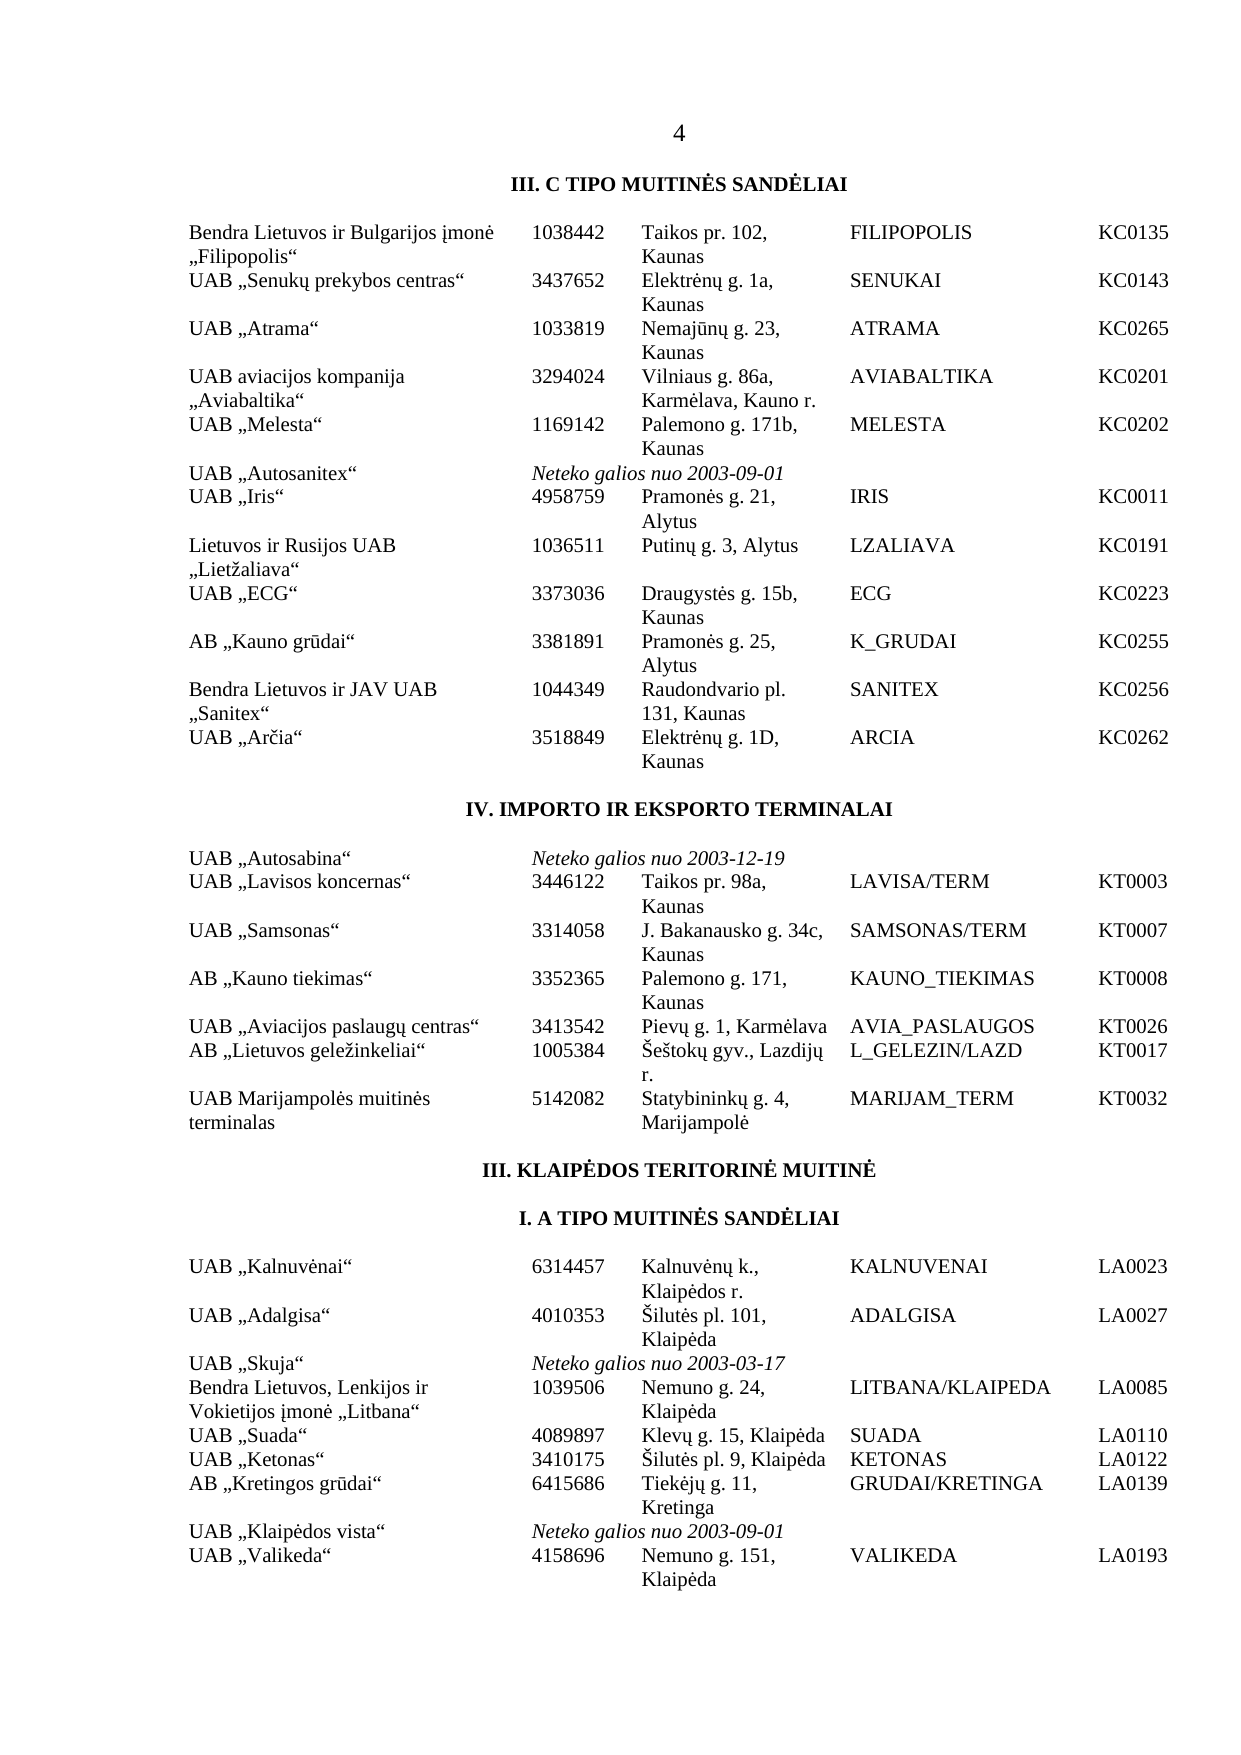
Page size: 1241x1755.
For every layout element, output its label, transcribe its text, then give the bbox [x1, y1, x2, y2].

table_cell Nemajūnų g. 23, Kaunas [630, 316, 838, 364]
table_cell 3294024 [520, 364, 630, 412]
table_cell KC0262 [1087, 725, 1181, 773]
table_cell 3413542 [520, 1014, 630, 1038]
table_cell KALNUVENAI [839, 1255, 1087, 1303]
table_cell Taikos pr. 102, Kaunas [630, 220, 838, 268]
table_cell Elektrėnų g. 1a, Kaunas [630, 268, 838, 316]
table_cell 3373036 [520, 581, 630, 629]
table_cell FILIPOPOLIS [839, 220, 1087, 268]
table_cell 6415686 [520, 1471, 630, 1519]
table_cell UAB „Suada“ [177, 1423, 520, 1447]
table_cell KC0223 [1087, 581, 1181, 629]
table_cell Pramonės g. 21, Alytus [630, 485, 838, 533]
table_cell KC0011 [1087, 485, 1181, 533]
table_cell KC0201 [1087, 364, 1181, 412]
table_cell SENUKAI [839, 268, 1087, 316]
table_cell 3314058 [520, 918, 630, 966]
table_cell AB „Lietuvos geležinkeliai“ [177, 1038, 520, 1086]
table_cell 4158696 [520, 1543, 630, 1591]
table_cell Draugystės g. 15b, Kaunas [630, 581, 838, 629]
table_cell ATRAMA [839, 316, 1087, 364]
table_cell KC0135 [1087, 220, 1181, 268]
table_cell [839, 148, 1087, 172]
table_cell [839, 1134, 1087, 1158]
table_cell Pievų g. 1, Karmėlava [630, 1014, 838, 1038]
table_cell 5142082 [520, 1086, 630, 1134]
table_cell Neteko galios nuo 2003-09-01 [520, 1519, 1181, 1543]
table_cell KC0191 [1087, 533, 1181, 581]
table_cell 3381891 [520, 629, 630, 677]
table_cell 1036511 [520, 533, 630, 581]
table_cell LA0110 [1087, 1423, 1181, 1447]
table_cell J. Bakanausko g. 34c, Kaunas [630, 918, 838, 966]
table_cell UAB „Samsonas“ [177, 918, 520, 966]
table_cell LAVISA/TERM [839, 870, 1087, 918]
table_cell 1038442 [520, 220, 630, 268]
table_cell Statybininkų g. 4, Marijampolė [630, 1086, 838, 1134]
table_cell ECG [839, 581, 1087, 629]
table_cell [630, 148, 838, 172]
table_cell [630, 773, 838, 797]
table_cell VALIKEDA [839, 1543, 1087, 1591]
table_cell 4089897 [520, 1423, 630, 1447]
table_cell 3446122 [520, 870, 630, 918]
table_cell LA0122 [1087, 1447, 1181, 1471]
table_cell Šilutės pl. 101, Klaipėda [630, 1303, 838, 1351]
table_cell UAB „Iris“ [177, 485, 520, 533]
table_cell MELESTA [839, 412, 1087, 460]
table_cell 1044349 [520, 677, 630, 725]
table_cell KC0255 [1087, 629, 1181, 677]
table_cell ADALGISA [839, 1303, 1087, 1351]
table_cell Bendra Lietuvos ir Bulgarijos įmonė „Filipopolis“ [177, 220, 520, 268]
table_cell [520, 773, 630, 797]
table_cell 3410175 [520, 1447, 630, 1471]
table_cell [630, 1134, 838, 1158]
table_cell Klevų g. 15, Klaipėda [630, 1423, 838, 1447]
table_cell UAB „Klaipėdos vista“ [177, 1519, 520, 1543]
table_cell KAUNO_TIEKIMAS [839, 966, 1087, 1014]
table_cell Šeštokų gyv., Lazdijų r. [630, 1038, 838, 1086]
table_cell KC0265 [1087, 316, 1181, 364]
table_cell [520, 148, 630, 172]
table_cell UAB „Arčia“ [177, 725, 520, 773]
table_cell Bendra Lietuvos ir JAV UAB „Sanitex“ [177, 677, 520, 725]
table_cell KT0007 [1087, 918, 1181, 966]
table_cell UAB „ECG“ [177, 581, 520, 629]
table_cell Taikos pr. 98a, Kaunas [630, 870, 838, 918]
table_cell MARIJAM_TERM [839, 1086, 1087, 1134]
table_cell 6314457 [520, 1255, 630, 1303]
table_cell Raudondvario pl. 131, Kaunas [630, 677, 838, 725]
table_cell UAB Marijampolės muitinės terminalas [177, 1086, 520, 1134]
table_cell KT0003 [1087, 870, 1181, 918]
table_cell UAB „Atrama“ [177, 316, 520, 364]
table_cell [177, 1182, 1181, 1206]
table_cell LZALIAVA [839, 533, 1087, 581]
table_cell LA0085 [1087, 1375, 1181, 1423]
table_cell [520, 1134, 630, 1158]
table_cell UAB „Senukų prekybos centras“ [177, 268, 520, 316]
table_cell Šilutės pl. 9, Klaipėda [630, 1447, 838, 1471]
table_cell Nemuno g. 24, Klaipėda [630, 1375, 838, 1423]
table_cell LA0139 [1087, 1471, 1181, 1519]
table_cell KC0143 [1087, 268, 1181, 316]
table_cell UAB aviacijos kompanija „Aviabaltika“ [177, 364, 520, 412]
table_cell [177, 196, 1181, 220]
table_cell Bendra Lietuvos, Lenkijos ir Vokietijos įmonė „Litbana“ [177, 1375, 520, 1423]
table_cell LA0023 [1087, 1255, 1181, 1303]
table_cell AB „Kauno tiekimas“ [177, 966, 520, 1014]
table_cell [177, 148, 520, 172]
table_cell 3518849 [520, 725, 630, 773]
table_cell Lietuvos ir Rusijos UAB „Lietžaliava“ [177, 533, 520, 581]
table_cell Vilniaus g. 86a, Karmėlava, Kauno r. [630, 364, 838, 412]
table_cell KC0256 [1087, 677, 1181, 725]
table_cell LITBANA/KLAIPEDA [839, 1375, 1087, 1423]
table_cell AVIA_PASLAUGOS [839, 1014, 1087, 1038]
table_cell ARCIA [839, 725, 1087, 773]
table_cell Nemuno g. 151, Klaipėda [630, 1543, 838, 1591]
table_cell LA0027 [1087, 1303, 1181, 1351]
table_cell KT0026 [1087, 1014, 1181, 1038]
table_cell LA0193 [1087, 1543, 1181, 1591]
table_cell SAMSONAS/TERM [839, 918, 1087, 966]
table_cell SANITEX [839, 677, 1087, 725]
table_cell UAB „Melesta“ [177, 412, 520, 460]
table_cell UAB „Kalnuvėnai“ [177, 1255, 520, 1303]
table_cell [177, 821, 1181, 845]
table_cell [177, 1230, 1181, 1254]
table_cell Tiekėjų g. 11, Kretinga [630, 1471, 838, 1519]
table_cell 1039506 [520, 1375, 630, 1423]
table_cell 1169142 [520, 412, 630, 460]
table_cell 4958759 [520, 485, 630, 533]
table_cell UAB „Aviacijos paslaugų centras“ [177, 1014, 520, 1038]
table_cell IRIS [839, 485, 1087, 533]
table_cell Neteko galios nuo 2003-12-19 [520, 845, 1181, 869]
table_cell KT0017 [1087, 1038, 1181, 1086]
table_cell KT0032 [1087, 1086, 1181, 1134]
table_cell Elektrėnų g. 1D, Kaunas [630, 725, 838, 773]
table_cell Palemono g. 171, Kaunas [630, 966, 838, 1014]
table_cell UAB „Valikeda“ [177, 1543, 520, 1591]
table_cell Palemono g. 171b, Kaunas [630, 412, 838, 460]
table_cell K_GRUDAI [839, 629, 1087, 677]
table_cell [177, 773, 520, 797]
table_cell KT0008 [1087, 966, 1181, 1014]
table_cell Neteko galios nuo 2003-03-17 [520, 1351, 1181, 1375]
table_cell IV. IMPORTO IR EKSPORTO TERMINALAI [177, 797, 1181, 821]
table_cell III. C TIPO MUITINĖS SANDĖLIAI [177, 172, 1181, 196]
table_cell SUADA [839, 1423, 1087, 1447]
table_cell 3437652 [520, 268, 630, 316]
table_cell L_GELEZIN/LAZD [839, 1038, 1087, 1086]
table_cell AB „Kretingos grūdai“ [177, 1471, 520, 1519]
table_cell [177, 1134, 520, 1158]
table_cell 1033819 [520, 316, 630, 364]
table_cell I. A TIPO MUITINĖS SANDĖLIAI [177, 1206, 1181, 1230]
table_cell UAB „Skuja“ [177, 1351, 520, 1375]
table_cell [1087, 1134, 1181, 1158]
table_cell UAB „Lavisos koncernas“ [177, 870, 520, 918]
table_cell UAB „Adalgisa“ [177, 1303, 520, 1351]
table_cell Neteko galios nuo 2003-09-01 [520, 460, 1181, 484]
table_cell 3352365 [520, 966, 630, 1014]
table_cell KETONAS [839, 1447, 1087, 1471]
table_cell GRUDAI/KRETINGA [839, 1471, 1087, 1519]
table_cell Putinų g. 3, Alytus [630, 533, 838, 581]
table_cell [839, 773, 1087, 797]
table_cell Pramonės g. 25, Alytus [630, 629, 838, 677]
table_cell UAB „Autosanitex“ [177, 460, 520, 484]
table_cell Kalnuvėnų k., Klaipėdos r. [630, 1255, 838, 1303]
table_cell 4010353 [520, 1303, 630, 1351]
table_cell AB „Kauno grūdai“ [177, 629, 520, 677]
table_cell AVIABALTIKA [839, 364, 1087, 412]
table_cell UAB „Ketonas“ [177, 1447, 520, 1471]
table_cell [1087, 148, 1181, 172]
table_cell KC0202 [1087, 412, 1181, 460]
table_cell III. KLAIPĖDOS TERITORINĖ MUITINĖ [177, 1158, 1181, 1182]
table_cell [1087, 773, 1181, 797]
table_cell 1005384 [520, 1038, 630, 1086]
table_cell UAB „Autosabina“ [177, 845, 520, 869]
